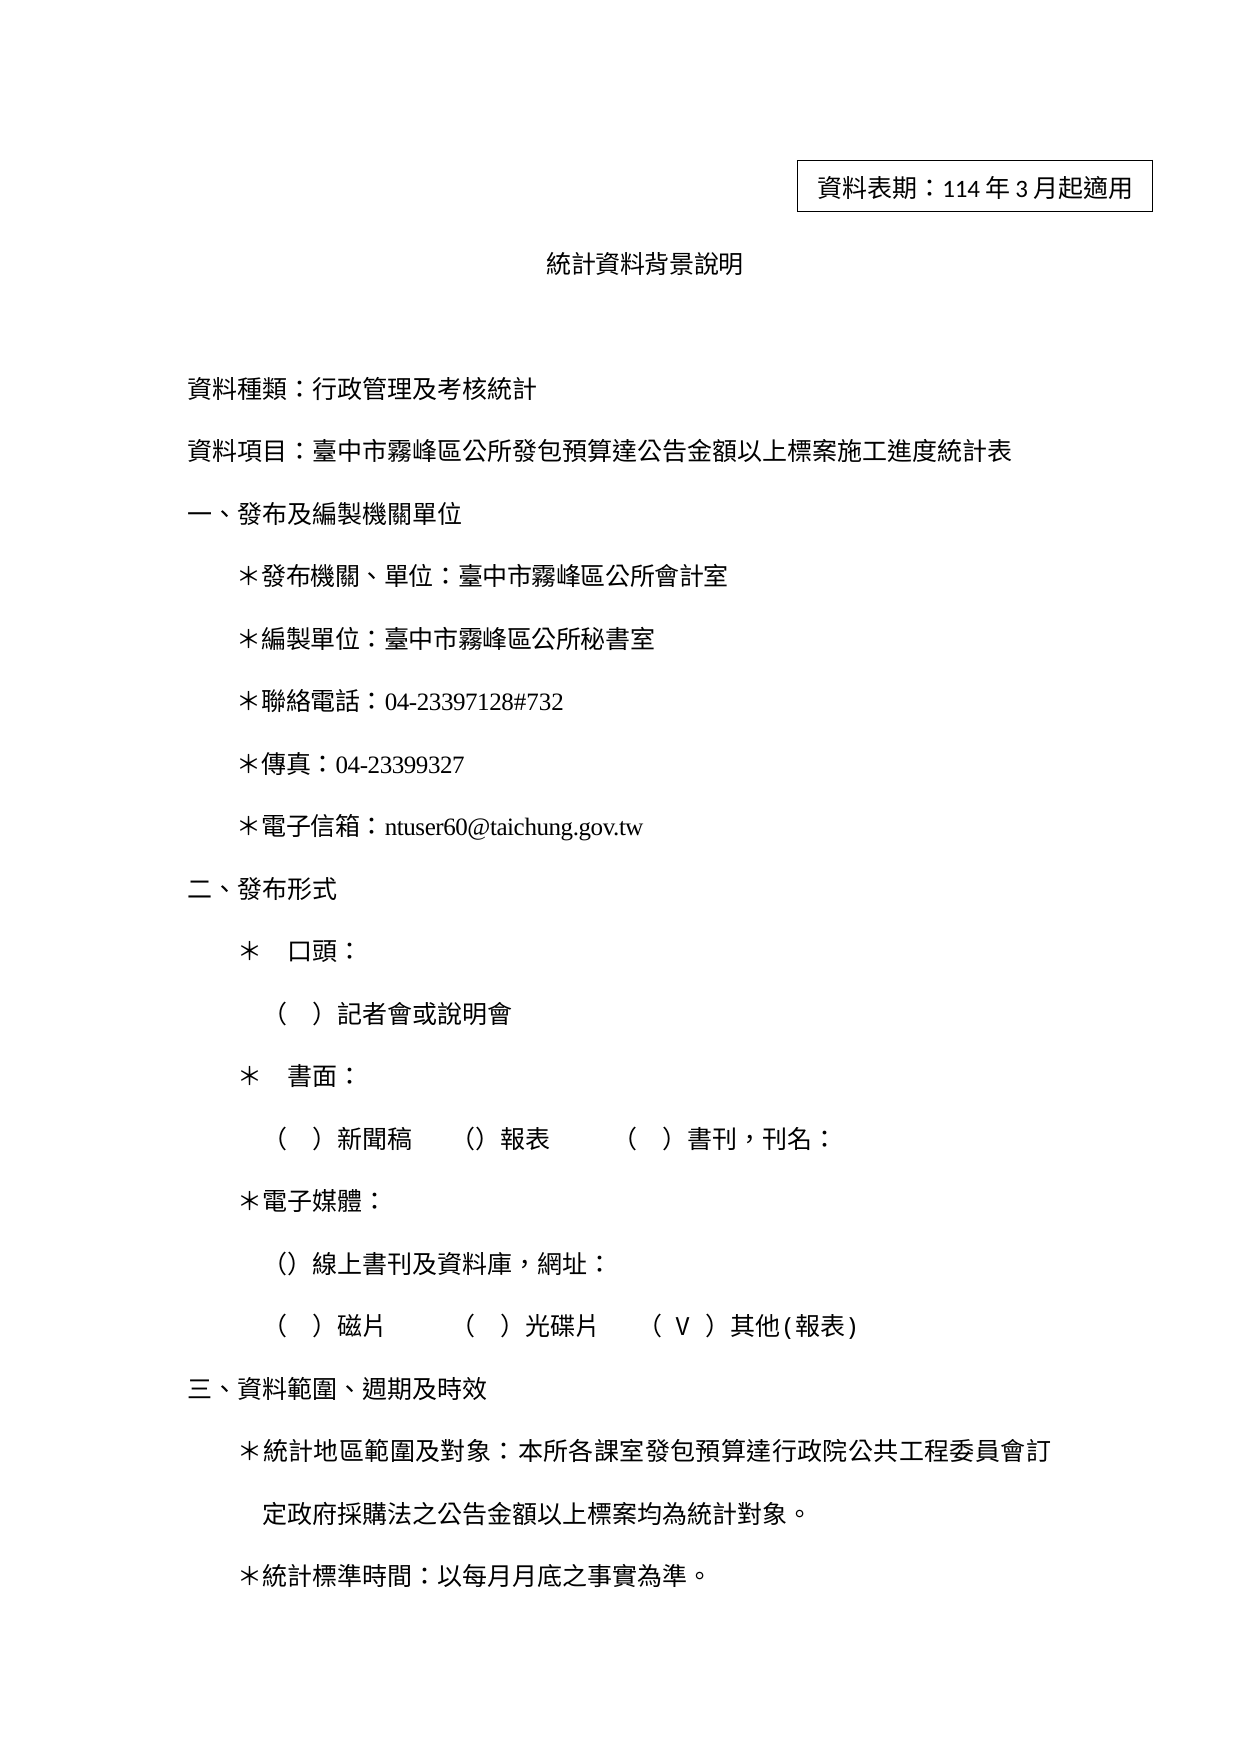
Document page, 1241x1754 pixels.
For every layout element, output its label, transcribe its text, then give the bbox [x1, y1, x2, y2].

text ＊聯絡電話：04-23397128#732 [187, 658, 1053, 721]
text 資料表期：114年3月起適用 [813, 169, 1136, 203]
text 資料種類：行政管理及考核統計 [187, 346, 1053, 408]
text ＊統計標準時間：以每月月底之事實為準。 [237, 1533, 1053, 1596]
text （ ）新聞稿 （）報表 （ ）書刊，刊名： [262, 1096, 1053, 1158]
text ＊電子信箱：ntuser60@taichung.gov.tw [187, 783, 1053, 846]
text [798, 161, 1152, 211]
text 二、發布形式 [187, 846, 1053, 908]
text ＊傳真：04-23399327 [187, 721, 1053, 783]
text 三、資料範圍、週期及時效 [187, 1346, 1053, 1408]
list 口頭： [237, 908, 1053, 971]
text 統計資料背景說明 [237, 221, 1053, 283]
list 書面： [237, 1033, 1053, 1096]
text ＊統計地區範圍及對象：本所各課室發包預算達行政院公共工程委員會訂定政府採購法之公告金額以上標案均為統計對象。 [237, 1408, 1053, 1533]
text （ ）磁片 （ ）光碟片 （ V ）其他(報表) [262, 1283, 1053, 1346]
text （）線上書刊及資料庫，網址： [262, 1221, 1053, 1283]
text 資料項目：臺中市霧峰區公所發包預算達公告金額以上標案施工進度統計表 [187, 408, 1053, 471]
text （ ）記者會或說明會 [262, 971, 1053, 1033]
text ＊編製單位：臺中市霧峰區公所秘書室 [187, 596, 1053, 658]
text ＊電子媒體： [237, 1158, 1053, 1221]
text 一、發布及編製機關單位 [187, 471, 1053, 533]
text ＊發布機關、單位：臺中市霧峰區公所會計室 [187, 533, 1053, 596]
